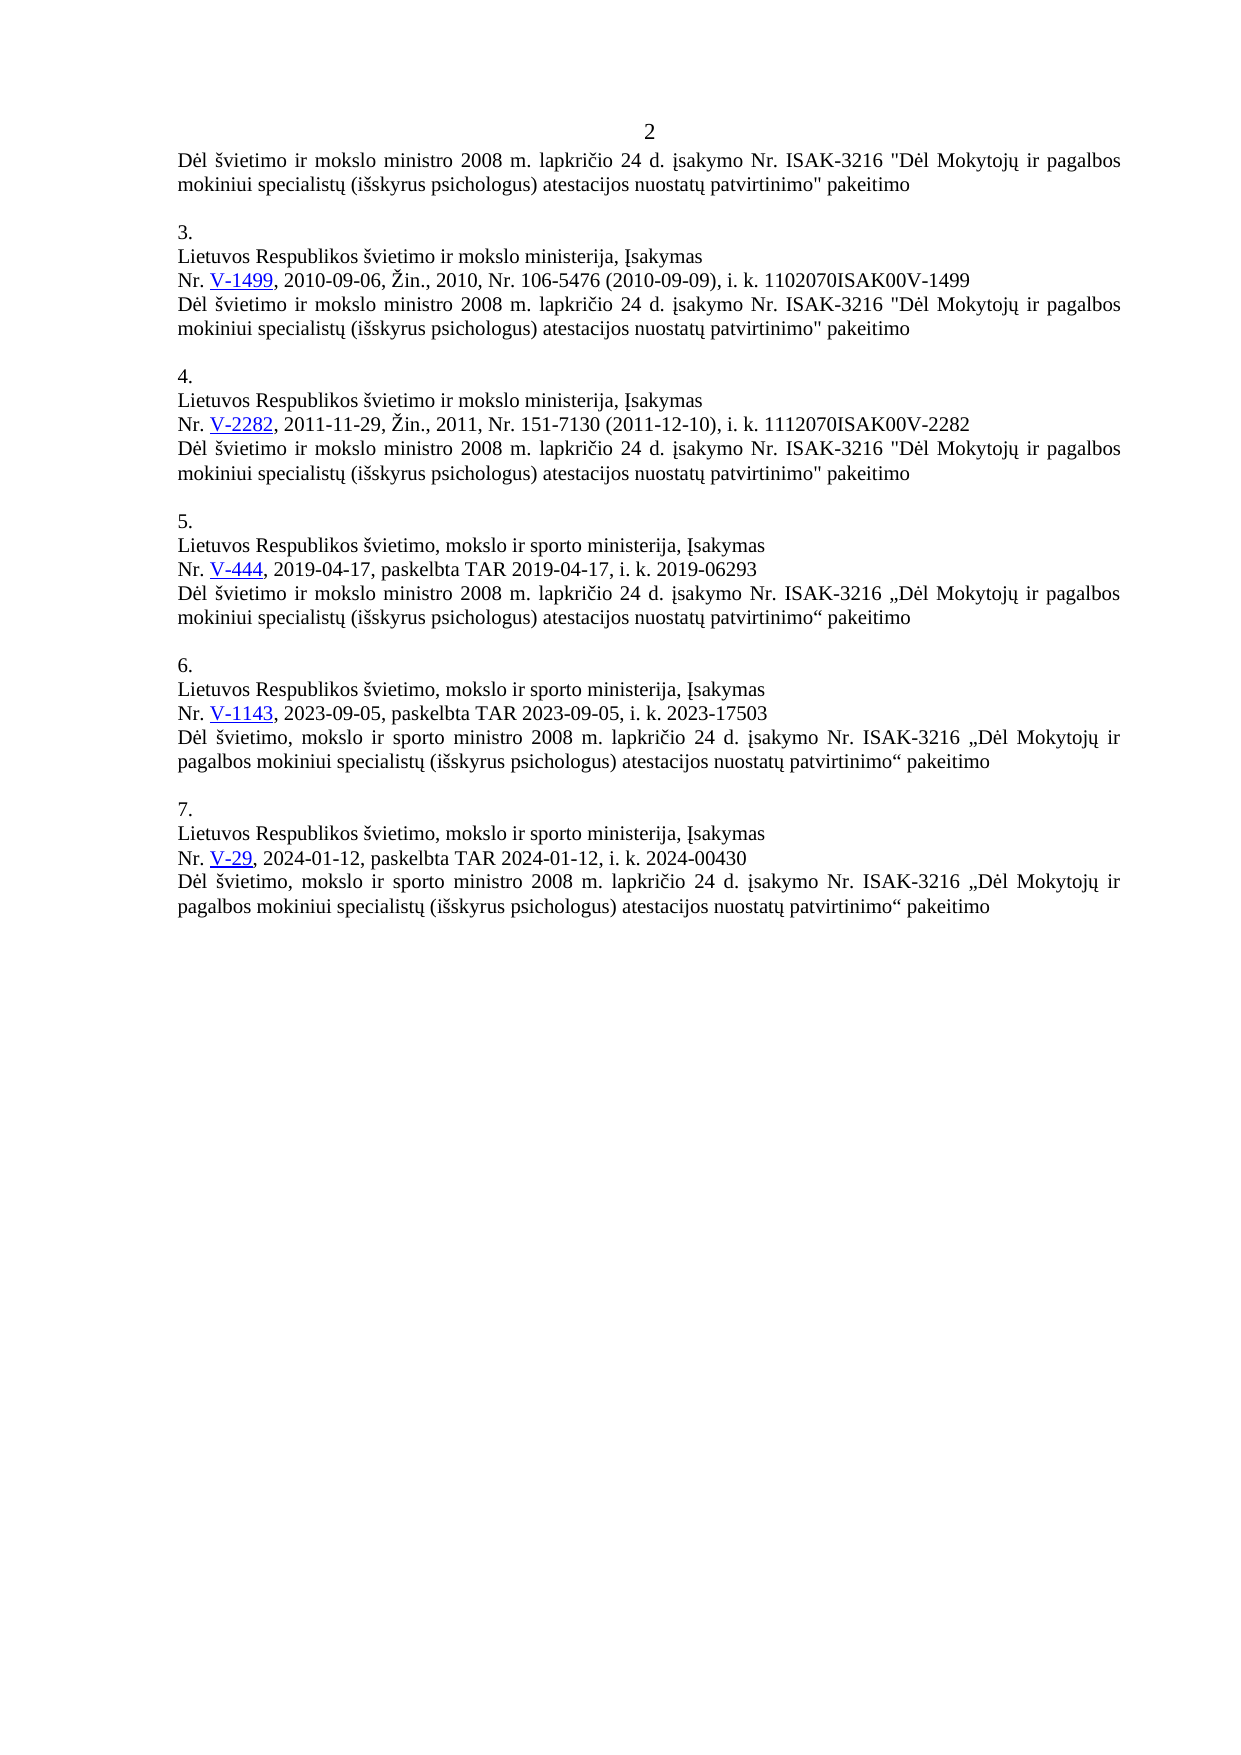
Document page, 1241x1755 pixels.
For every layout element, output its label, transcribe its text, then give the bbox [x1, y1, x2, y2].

text Lietuvos Respublikos švietimo, mokslo ir sporto ministerija, Įsakymas [177, 533, 1122, 557]
text 4. [177, 364, 1122, 388]
text Dėl švietimo ir mokslo ministro 2008 m. lapkričio 24 d. įsakymo Nr. ISAK-3216 "Dėl Mokytojų ir pagalbos mokiniui specialistų (išskyrus psichologus) atestacijos nuostatų patvirtinimo" pakeitimo [177, 436, 1122, 484]
text 5. [177, 508, 1122, 533]
text Nr. V-2282, 2011-11-29, Žin., 2011, Nr. 151-7130 (2011-12-10), i. k. 1112070ISAK00V-2282 [177, 412, 1122, 436]
text Lietuvos Respublikos švietimo ir mokslo ministerija, Įsakymas [177, 244, 1122, 268]
text 6. [177, 653, 1122, 677]
text Nr. V-1499, 2010-09-06, Žin., 2010, Nr. 106-5476 (2010-09-09), i. k. 1102070ISAK00V-1499 [177, 268, 1122, 292]
text Dėl švietimo ir mokslo ministro 2008 m. lapkričio 24 d. įsakymo Nr. ISAK-3216 „Dėl Mokytojų ir pagalbos mokiniui specialistų (išskyrus psichologus) atestacijos nuostatų patvirtinimo“ pakeitimo [177, 581, 1122, 629]
text Dėl švietimo, mokslo ir sporto ministro 2008 m. lapkričio 24 d. įsakymo Nr. ISAK-3216 „Dėl Mokytojų ir pagalbos mokiniui specialistų (išskyrus psichologus) atestacijos nuostatų patvirtinimo“ pakeitimo [177, 869, 1122, 918]
text Nr. V-1143, 2023-09-05, paskelbta TAR 2023-09-05, i. k. 2023-17503 [177, 701, 1122, 725]
text 3. [177, 220, 1122, 244]
text Dėl švietimo ir mokslo ministro 2008 m. lapkričio 24 d. įsakymo Nr. ISAK-3216 "Dėl Mokytojų ir pagalbos mokiniui specialistų (išskyrus psichologus) atestacijos nuostatų patvirtinimo" pakeitimo [177, 292, 1122, 340]
text 7. [177, 797, 1122, 821]
text Lietuvos Respublikos švietimo ir mokslo ministerija, Įsakymas [177, 388, 1122, 412]
text Lietuvos Respublikos švietimo, mokslo ir sporto ministerija, Įsakymas [177, 677, 1122, 701]
text Dėl švietimo ir mokslo ministro 2008 m. lapkričio 24 d. įsakymo Nr. ISAK-3216 "Dėl Mokytojų ir pagalbos mokiniui specialistų (išskyrus psichologus) atestacijos nuostatų patvirtinimo" pakeitimo [177, 148, 1122, 196]
text Nr. V-444, 2019-04-17, paskelbta TAR 2019-04-17, i. k. 2019-06293 [177, 557, 1122, 581]
text Dėl švietimo, mokslo ir sporto ministro 2008 m. lapkričio 24 d. įsakymo Nr. ISAK-3216 „Dėl Mokytojų ir pagalbos mokiniui specialistų (išskyrus psichologus) atestacijos nuostatų patvirtinimo“ pakeitimo [177, 725, 1122, 773]
text Lietuvos Respublikos švietimo, mokslo ir sporto ministerija, Įsakymas [177, 821, 1122, 845]
text Nr. V-29, 2024-01-12, paskelbta TAR 2024-01-12, i. k. 2024-00430 [177, 845, 1122, 869]
